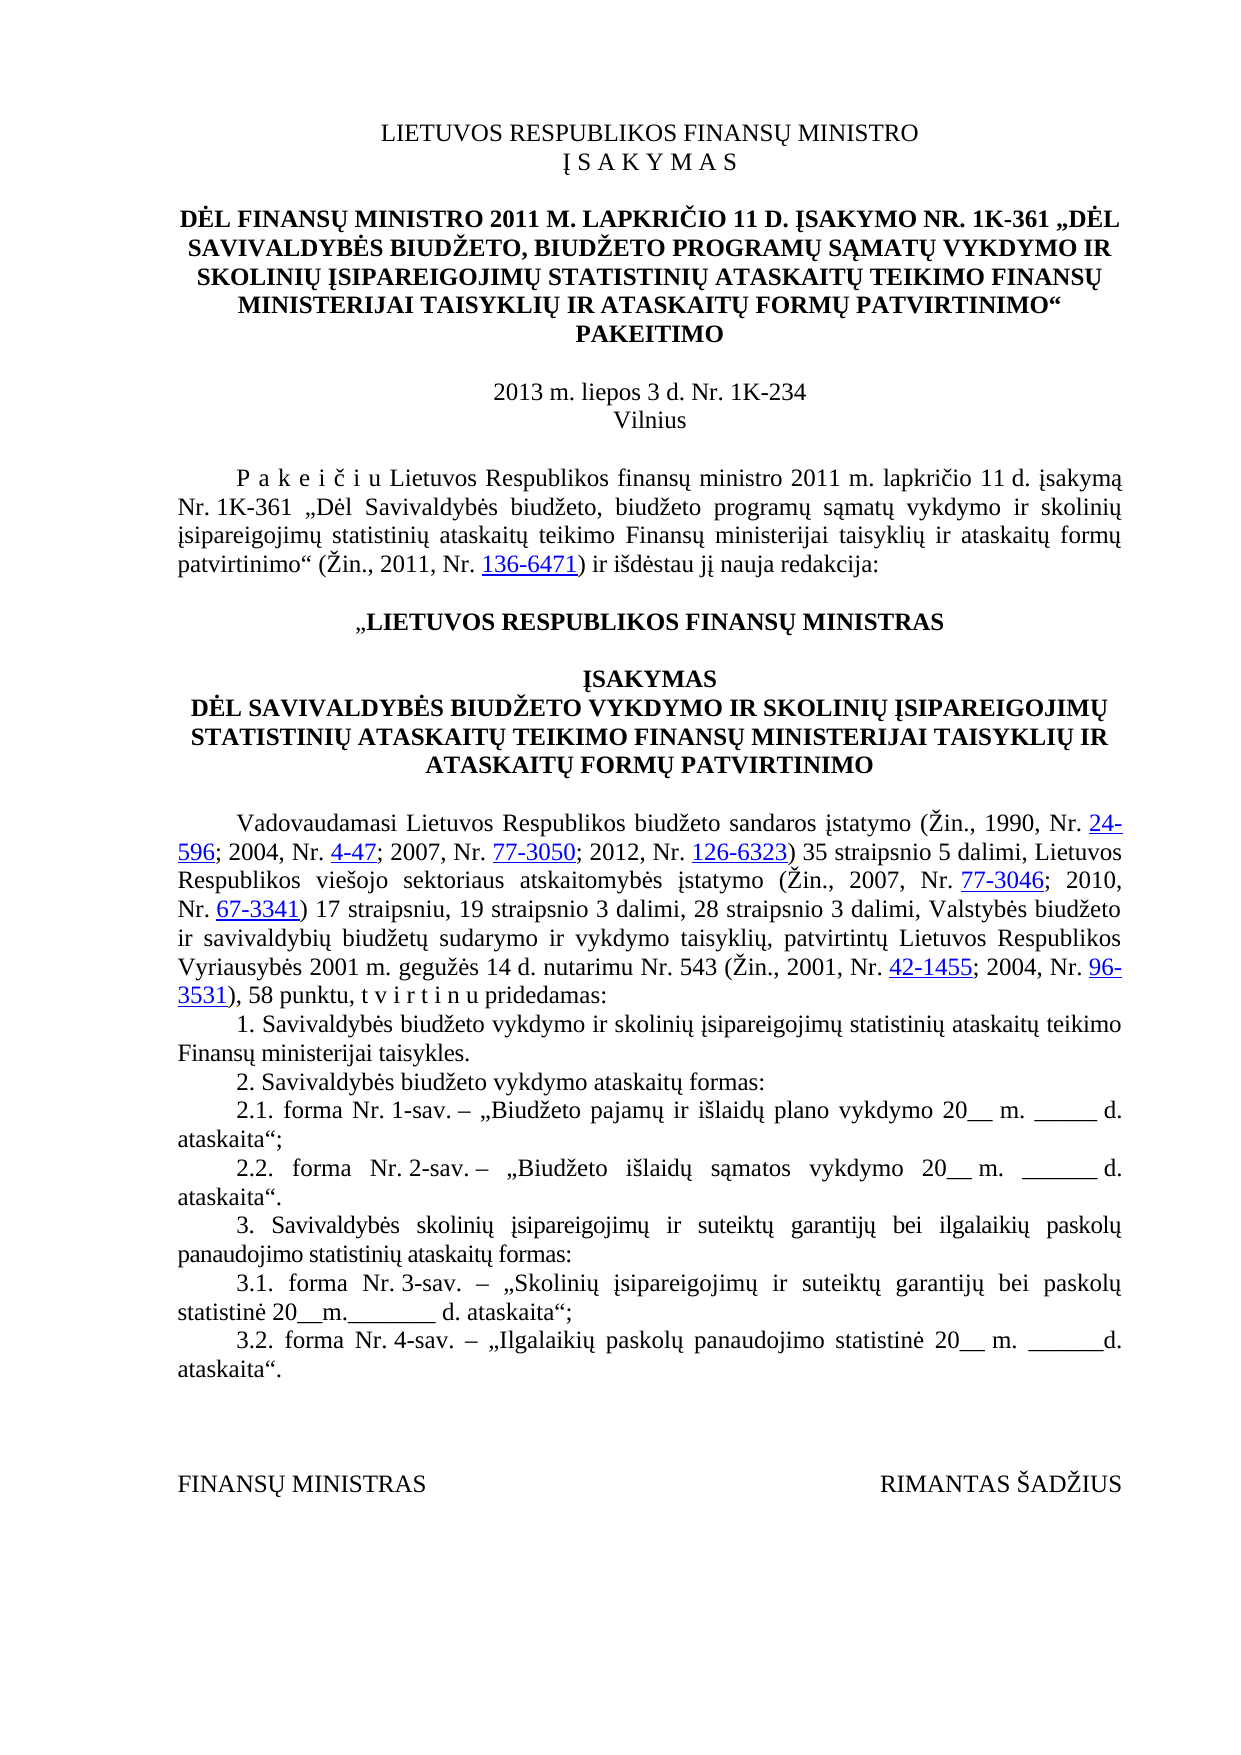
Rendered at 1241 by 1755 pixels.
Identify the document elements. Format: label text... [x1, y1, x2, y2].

text 1. Savivaldybės biudžeto vykdymo ir skolinių įsipareigojimų statistinių ataskaitų teikimo Finansų ministerijai taisykles. [177, 1009, 1122, 1067]
text 2.1. forma Nr. 1-sav. – „Biudžeto pajamų ir išlaidų plano vykdymo 20__ m. _____ d. ataskaita“; [177, 1096, 1122, 1153]
text 3. Savivaldybės skolinių įsipareigojimų ir suteiktų garantijų bei ilgalaikių paskolų panaudojimo statistinių ataskaitų formas: [177, 1211, 1122, 1268]
text 2013 m. liepos 3 d. Nr. 1K-234 [177, 377, 1122, 406]
text Vilnius [177, 406, 1122, 434]
text DĖL FINANSŲ MINISTRO 2011 m. LAPKRIČIO 11 d. ĮSAKYMO Nr. 1K-361 „DĖL SAVIVALDYBĖS BIUDŽETO, BIUDŽETO PROGRAMŲ SĄMATŲ VYKDYMO IR SKOLINIŲ ĮSIPAREIGOJIMŲ STATISTINIŲ ATASKAITŲ TEIKIMO FINANSŲ MINISTERIJAI TAISYKLIŲ IR ATASKAITŲ FORMŲ PATVIRTINIMO“ PAKEITIMO [177, 204, 1122, 348]
text Į S A K Y M A S [177, 147, 1122, 176]
text 2. Savivaldybės biudžeto vykdymo ataskaitų formas: [177, 1067, 1122, 1096]
text P a k e i č i u Lietuvos Respublikos finansų ministro 2011 m. lapkričio 11 d. įsakymą Nr. 1K-361 „Dėl savivaldybės biudžeto, biudžeto programų sąmatų vykdymo ir skolinių įsipareigojimų statistinių ataskaitų teikimo Finansų ministerijai taisyklių ir ataskaitų formų patvirtinimo“ (Žin., 2011, Nr. 136-6471) ir išdėstau jį nauja redakcija: [177, 463, 1122, 578]
text FINANSŲ MINISTRAS RIMANTAS ŠADŽIUS [177, 1469, 1122, 1498]
text ĮSAKYMAS [177, 664, 1122, 693]
text 3.2. forma Nr. 4-sav. – „Ilgalaikių paskolų panaudojimo statistinė 20__ m. ______d. ataskaita“. [177, 1326, 1122, 1383]
text DĖL SAVIVALDYBĖS BIUDŽETO VYKDYMO IR SKOLINIŲ ĮSIPAREIGOJIMŲ STATISTINIŲ ATASKAITŲ TEIKIMO FINANSŲ MINISTERIJAI TAISYKLIŲ IR ATASKAITŲ FORMŲ PATVIRTINIMO [177, 693, 1122, 779]
text 2.2. forma Nr. 2-sav. – „Biudžeto išlaidų sąmatos vykdymo 20__ m. ______ d. ataskaita“. [177, 1153, 1122, 1211]
text „LIETUVOS RESPUBLIKOS FINANSŲ MINISTRAS [177, 607, 1122, 636]
text LIETUVOS RESPUBLIKOS FINANSŲ MINISTRO [177, 118, 1122, 147]
text 3.1. forma Nr. 3-sav. – „Skolinių įsipareigojimų ir suteiktų garantijų bei paskolų statistinė 20__m._______ d. ataskaita“; [177, 1268, 1122, 1326]
text Vadovaudamasi Lietuvos Respublikos biudžeto sandaros įstatymo (Žin., 1990, Nr. 24-596; 2004, Nr. 4-47; 2007, Nr. 77-3050; 2012, Nr. 126-6323) 35 straipsnio 5 dalimi, Lietuvos Respublikos viešojo sektoriaus atskaitomybės įstatymo (Žin., 2007, Nr. 77-3046; 2010, Nr. 67-3341) 17 straipsniu, 19 straipsnio 3 dalimi, 28 straipsnio 3 dalimi, Valstybės biudžeto ir savivaldybių biudžetų sudarymo ir vykdymo taisyklių, patvirtintų Lietuvos Respublikos Vyriausybės 2001 m. gegužės 14 d. nutarimu Nr. 543 (Žin., 2001, Nr. 42-1455; 2004, Nr. 96-3531), 58 punktu, t v i r t i n u pridedamas: [177, 808, 1122, 1009]
